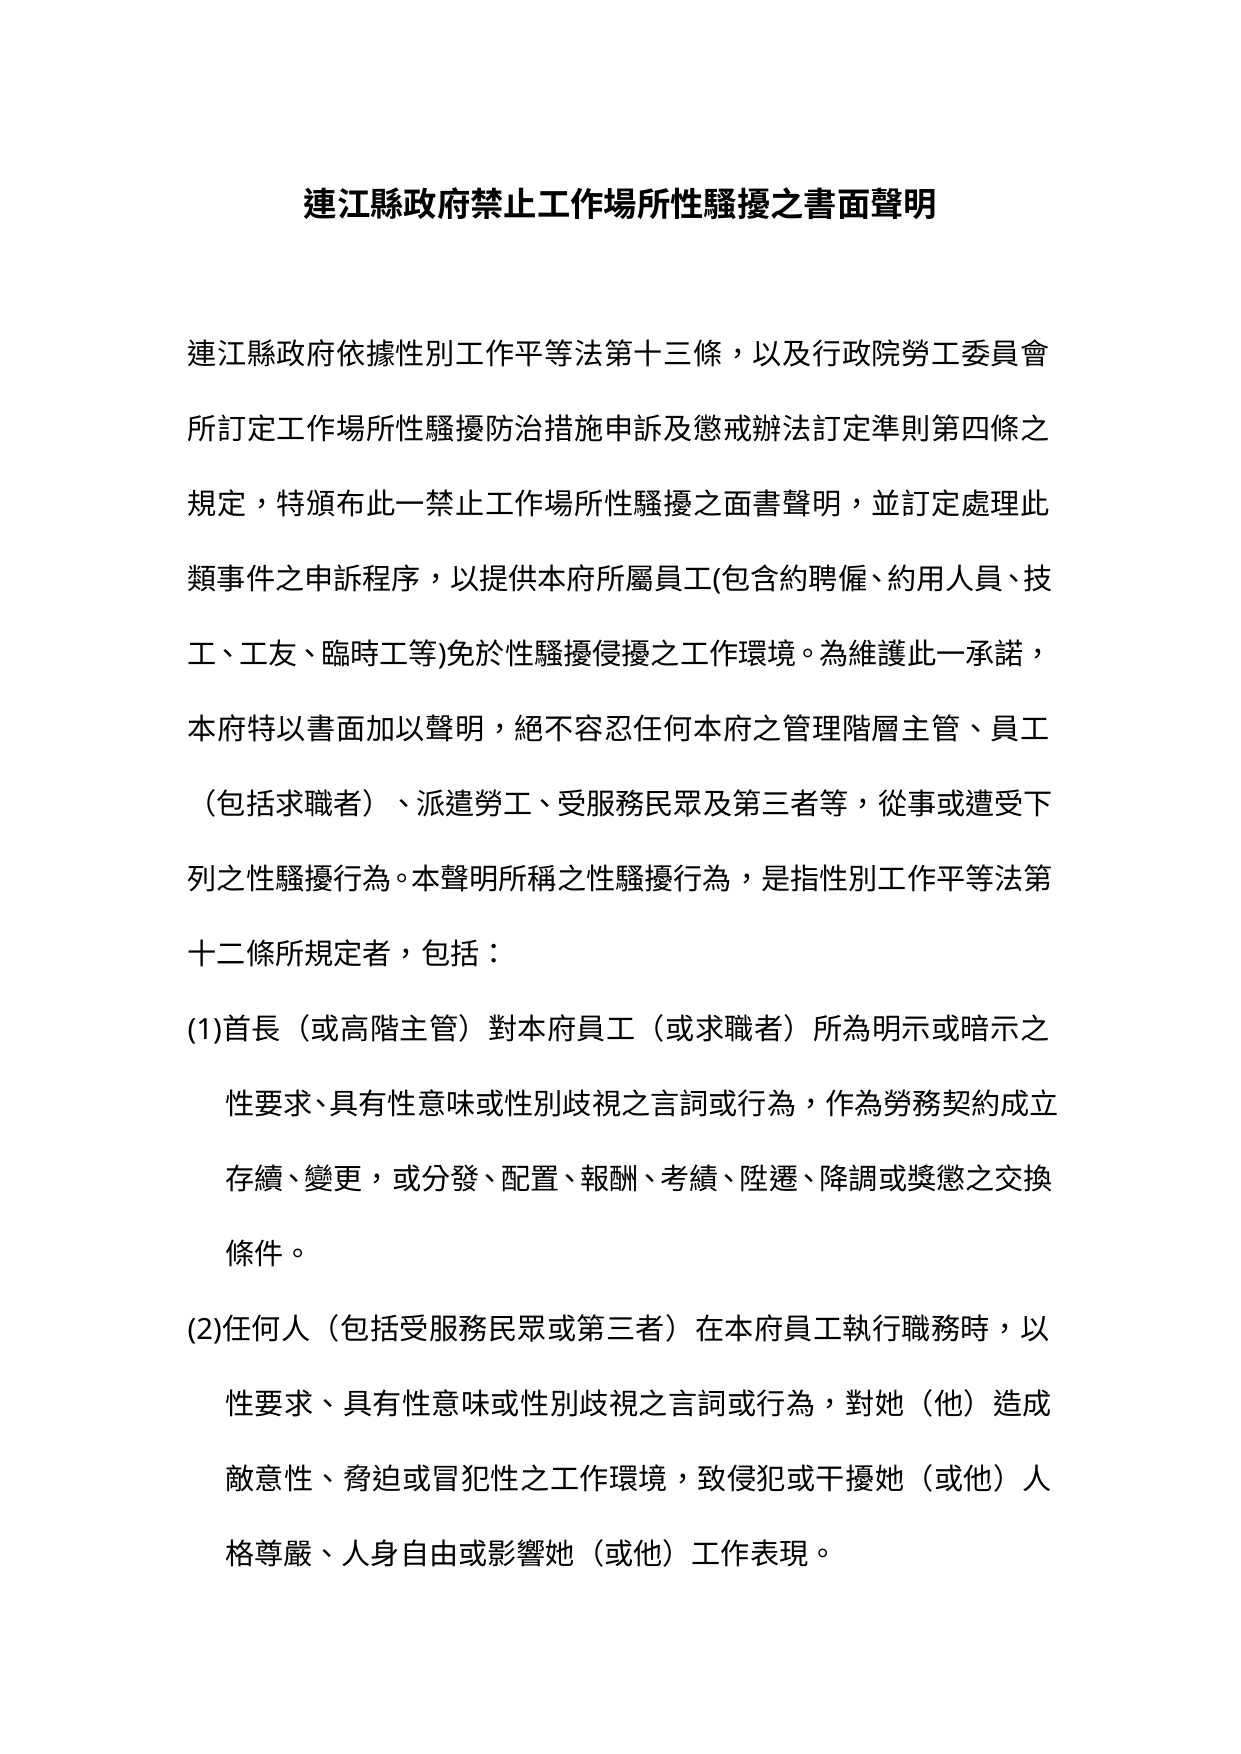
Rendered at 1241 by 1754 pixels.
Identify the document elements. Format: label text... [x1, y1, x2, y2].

text (2)任何人（包括受服務民眾或第三者）在本府員工執行職務時，以性要求、具有性意味或性別歧視之言詞或行為，對她（他）造成敵意性、脅迫或冒犯性之工作環境，致侵犯或干擾她（或他）人格尊嚴、人身自由或影響她（或他）工作表現。 [187, 1289, 1053, 1589]
text 連江縣政府依據性別工作平等法第十三條，以及行政院勞工委員會所訂定工作場所性騷擾防治措施申訴及懲戒辦法訂定準則第四條之規定，特頒布此一禁止工作場所性騷擾之面書聲明，並訂定處理此類事件之申訴程序，以提供本府所屬員工(包含約聘僱、約用人員、技工、工友、臨時工等)免於性騷擾侵擾之工作環境。為維護此一承諾，本府特以書面加以聲明，絕不容忍任何本府之管理階層主管、員工（包括求職者）、派遣勞工、受服務民眾及第三者等，從事或遭受下列之性騷擾行為。本聲明所稱之性騷擾行為，是指性別工作平等法第十二條所規定者，包括： [187, 314, 1053, 989]
text 連江縣政府禁止工作場所性騷擾之書面聲明 [187, 164, 1053, 239]
text (1)首長（或高階主管）對本府員工（或求職者）所為明示或暗示之性要求、具有性意味或性別歧視之言詞或行為，作為勞務契約成立、存續、變更，或分發、配置、報酬、考績、陞遷、降調或獎懲之交換條件。 [187, 989, 1053, 1289]
